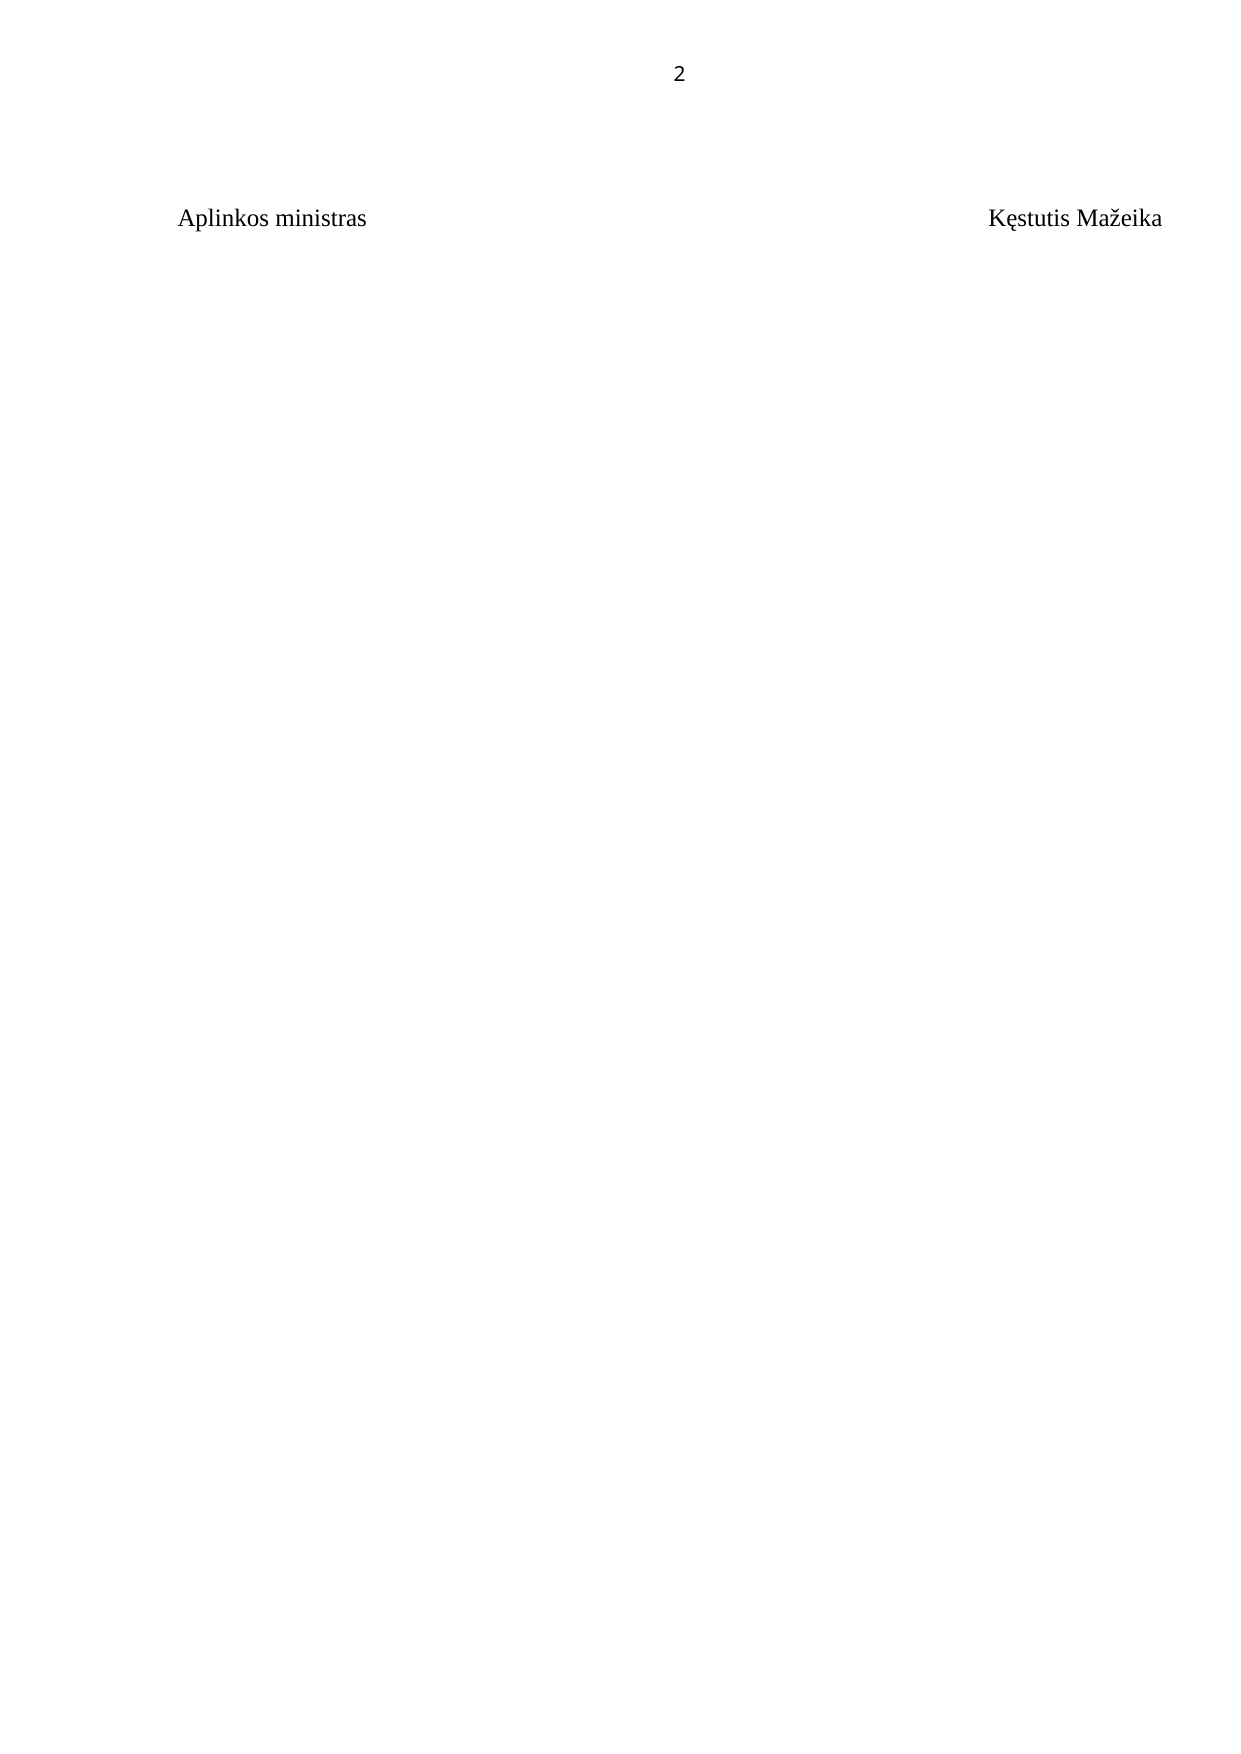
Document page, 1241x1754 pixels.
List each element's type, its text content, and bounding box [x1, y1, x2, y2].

text Aplinkos ministras Kęstutis Mažeika [177, 203, 1178, 231]
